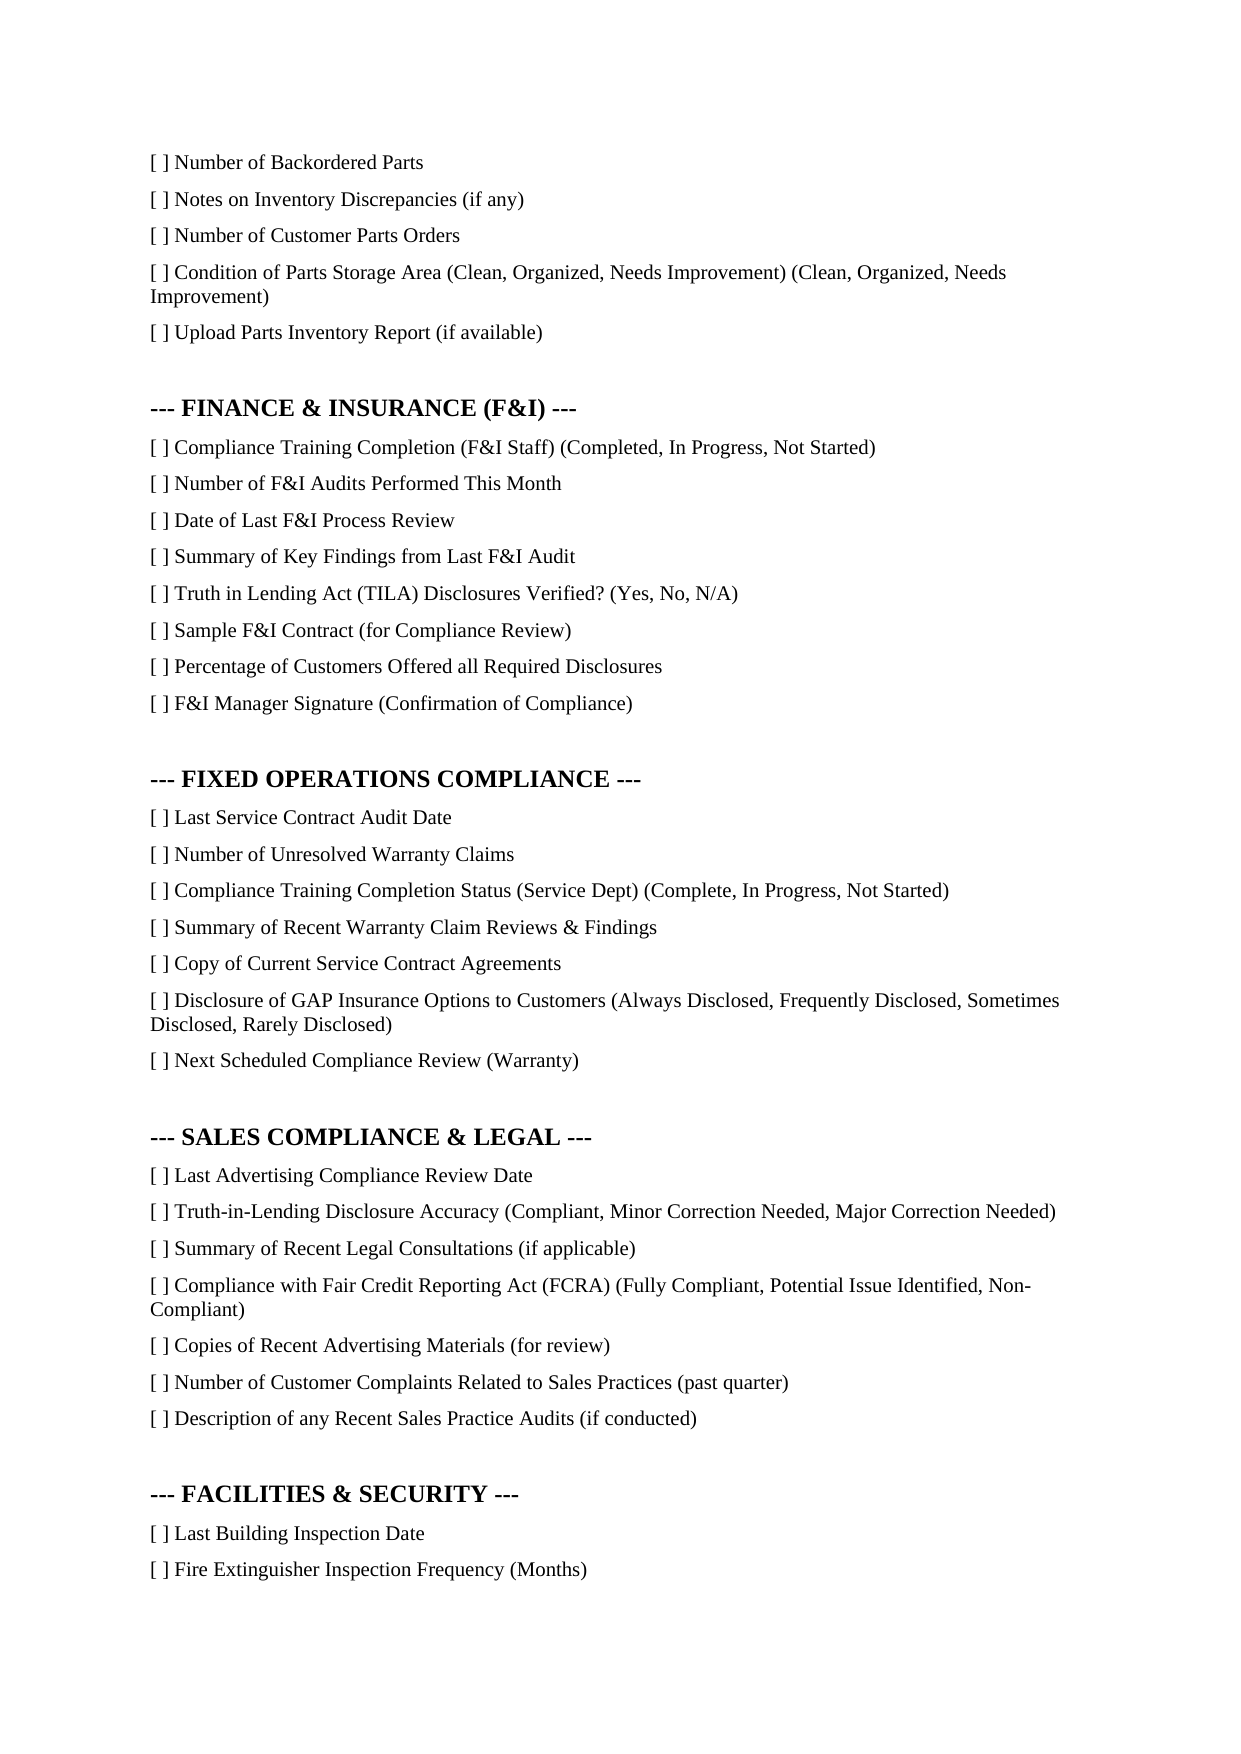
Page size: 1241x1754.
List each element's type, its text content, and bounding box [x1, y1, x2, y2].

text --- FINANCE & INSURANCE (F&I) --- [150, 393, 1090, 422]
text [ ] Truth in Lending Act (TILA) Disclosures Verified? (Yes, No, N/A) [150, 581, 1090, 605]
text [ ] Compliance Training Completion Status (Service Dept) (Complete, In Progress, Not Started) [150, 878, 1090, 902]
text [ ] Percentage of Customers Offered all Required Disclosures [150, 654, 1090, 678]
text [ ] Summary of Key Findings from Last F&I Audit [150, 544, 1090, 568]
text [ ] Last Service Contract Audit Date [150, 805, 1090, 829]
text [ ] Disclosure of GAP Insurance Options to Customers (Always Disclosed, Frequently Disclosed, Sometimes Disclosed, Rarely Disclosed) [150, 988, 1090, 1036]
text [ ] Copies of Recent Advertising Materials (for review) [150, 1333, 1090, 1357]
text [ ] Notes on Inventory Discrepancies (if any) [150, 187, 1090, 211]
text [ ] Number of F&I Audits Performed This Month [150, 471, 1090, 495]
text [ ] Number of Customer Parts Orders [150, 223, 1090, 247]
text [ ] Compliance with Fair Credit Reporting Act (FCRA) (Fully Compliant, Potential Issue Identified, Non-Compliant) [150, 1272, 1090, 1321]
text [ ] Description of any Recent Sales Practice Audits (if conducted) [150, 1406, 1090, 1430]
text [ ] Last Building Inspection Date [150, 1521, 1090, 1545]
text --- FACILITIES & SECURITY --- [150, 1479, 1090, 1508]
text [ ] Summary of Recent Legal Consultations (if applicable) [150, 1236, 1090, 1260]
text [ ] Next Scheduled Compliance Review (Warranty) [150, 1048, 1090, 1072]
text [ ] Compliance Training Completion (F&I Staff) (Completed, In Progress, Not Started) [150, 435, 1090, 459]
text [ ] Sample F&I Contract (for Compliance Review) [150, 617, 1090, 642]
text [ ] F&I Manager Signature (Confirmation of Compliance) [150, 691, 1090, 715]
text --- SALES COMPLIANCE & LEGAL --- [150, 1122, 1090, 1150]
text [ ] Date of Last F&I Process Review [150, 508, 1090, 532]
text [ ] Number of Backordered Parts [150, 150, 1090, 174]
text --- FIXED OPERATIONS COMPLIANCE --- [150, 764, 1090, 792]
text [ ] Number of Unresolved Warranty Claims [150, 842, 1090, 866]
text [ ] Number of Customer Complaints Related to Sales Practices (past quarter) [150, 1370, 1090, 1394]
text [ ] Truth-in-Lending Disclosure Accuracy (Compliant, Minor Correction Needed, Major Correction Needed) [150, 1199, 1090, 1223]
text [ ] Copy of Current Service Contract Agreements [150, 951, 1090, 975]
text [ ] Fire Extinguisher Inspection Frequency (Months) [150, 1557, 1090, 1581]
text [ ] Last Advertising Compliance Review Date [150, 1163, 1090, 1187]
text [ ] Condition of Parts Storage Area (Clean, Organized, Needs Improvement) (Clean, Organized, Needs Improvement) [150, 260, 1090, 308]
text [ ] Upload Parts Inventory Report (if available) [150, 320, 1090, 344]
text [ ] Summary of Recent Warranty Claim Reviews & Findings [150, 915, 1090, 939]
